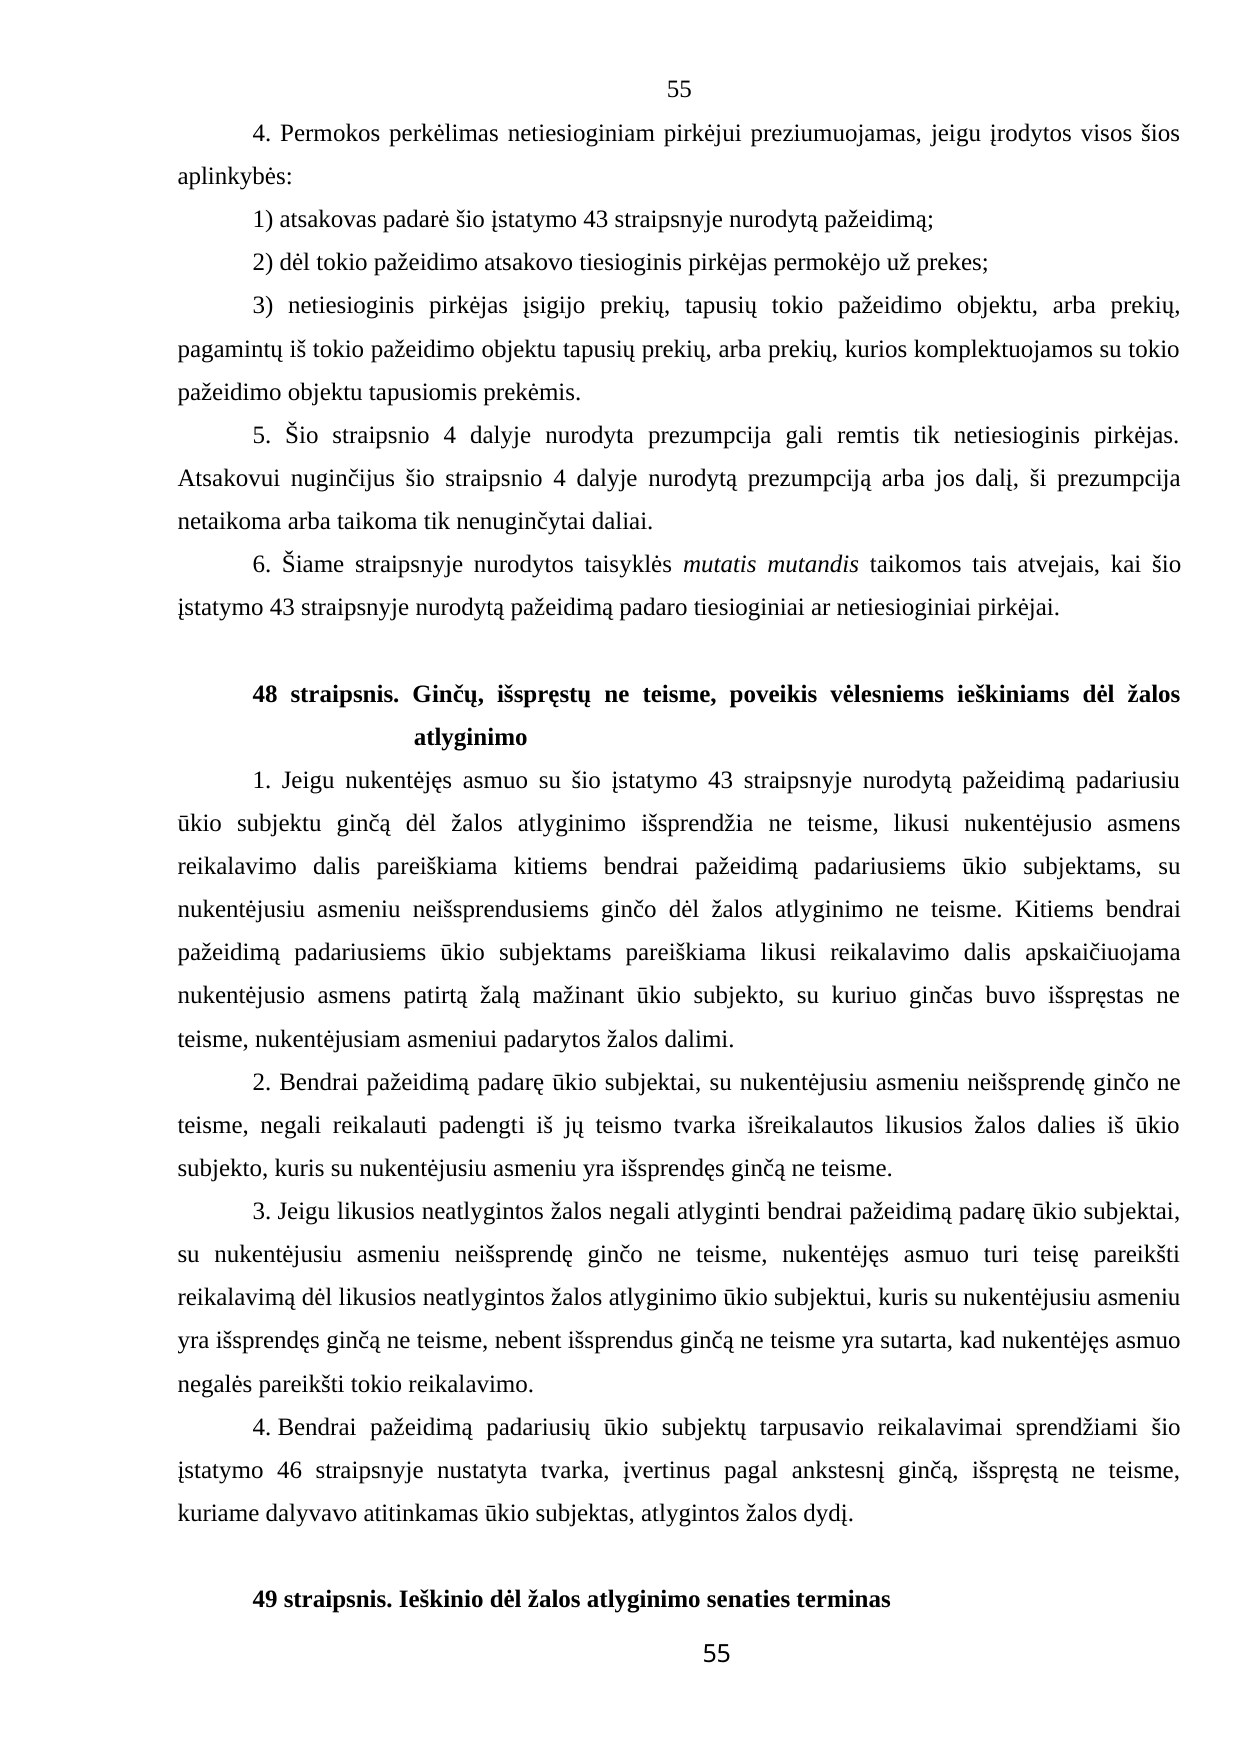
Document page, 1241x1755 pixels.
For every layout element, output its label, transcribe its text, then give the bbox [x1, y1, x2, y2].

text 48 straipsnis. Ginčų, išspręstų ne teisme, poveikis vėlesniems ieškiniams dėl žalos atlyginimo [252, 679, 1181, 751]
text 3) netiesioginis pirkėjas įsigijo prekių, tapusių tokio pažeidimo objektu, arba prekių, pagamintų iš tokio pažeidimo objektu tapusių prekių, arba prekių, kurios komplektuojamos su tokio pažeidimo objektu tapusiomis prekėmis. [177, 291, 1181, 406]
text 6. Šiame straipsnyje nurodytos taisyklės mutatis mutandis taikomos tais atvejais, kai šio įstatymo 43 straipsnyje nurodytą pažeidimą padaro tiesioginiai ar netiesioginiai pirkėjai. [177, 549, 1181, 621]
text 4. Permokos perkėlimas netiesioginiam pirkėjui preziumuojamas, jeigu įrodytos visos šios aplinkybės: [177, 118, 1181, 190]
text 2. Bendrai pažeidimą padarę ūkio subjektai, su nukentėjusiu asmeniu neišsprendę ginčo ne teisme, negali reikalauti padengti iš jų teismo tvarka išreikalautos likusios žalos dalies iš ūkio subjekto, kuris su nukentėjusiu asmeniu yra išsprendęs ginčą ne teisme. [177, 1067, 1181, 1182]
text 3. Jeigu likusios neatlygintos žalos negali atlyginti bendrai pažeidimą padarę ūkio subjektai, su nukentėjusiu asmeniu neišsprendę ginčo ne teisme, nukentėjęs asmuo turi teisę pareikšti reikalavimą dėl likusios neatlygintos žalos atlyginimo ūkio subjektui, kuris su nukentėjusiu asmeniu yra išsprendęs ginčą ne teisme, nebent išsprendus ginčą ne teisme yra sutarta, kad nukentėjęs asmuo negalės pareikšti tokio reikalavimo. [177, 1196, 1181, 1397]
text 4. Bendrai pažeidimą padariusių ūkio subjektų tarpusavio reikalavimai sprendžiami šio įstatymo 46 straipsnyje nustatyta tvarka, įvertinus pagal ankstesnį ginčą, išspręstą ne teisme, kuriame dalyvavo atitinkamas ūkio subjektas, atlygintos žalos dydį. [177, 1412, 1181, 1527]
text 2) dėl tokio pažeidimo atsakovo tiesioginis pirkėjas permokėjo už prekes; [177, 247, 1181, 276]
text 1) atsakovas padarė šio įstatymo 43 straipsnyje nurodytą pažeidimą; [177, 204, 1181, 233]
text 5. Šio straipsnio 4 dalyje nurodyta prezumpcija gali remtis tik netiesioginis pirkėjas. Atsakovui nuginčijus šio straipsnio 4 dalyje nurodytą prezumpciją arba jos dalį, ši prezumpcija netaikoma arba taikoma tik nenuginčytai daliai. [177, 420, 1181, 535]
text 1. Jeigu nukentėjęs asmuo su šio įstatymo 43 straipsnyje nurodytą pažeidimą padariusiu ūkio subjektu ginčą dėl žalos atlyginimo išsprendžia ne teisme, likusi nukentėjusio asmens reikalavimo dalis pareiškiama kitiems bendrai pažeidimą padariusiems ūkio subjektams, su nukentėjusiu asmeniu neišsprendusiems ginčo dėl žalos atlyginimo ne teisme. Kitiems bendrai pažeidimą padariusiems ūkio subjektams pareiškiama likusi reikalavimo dalis apskaičiuojama nukentėjusio asmens patirtą žalą mažinant ūkio subjekto, su kuriuo ginčas buvo išspręstas ne teisme, nukentėjusiam asmeniui padarytos žalos dalimi. [177, 765, 1181, 1052]
text 49 straipsnis. Ieškinio dėl žalos atlyginimo senaties terminas [177, 1584, 1181, 1613]
